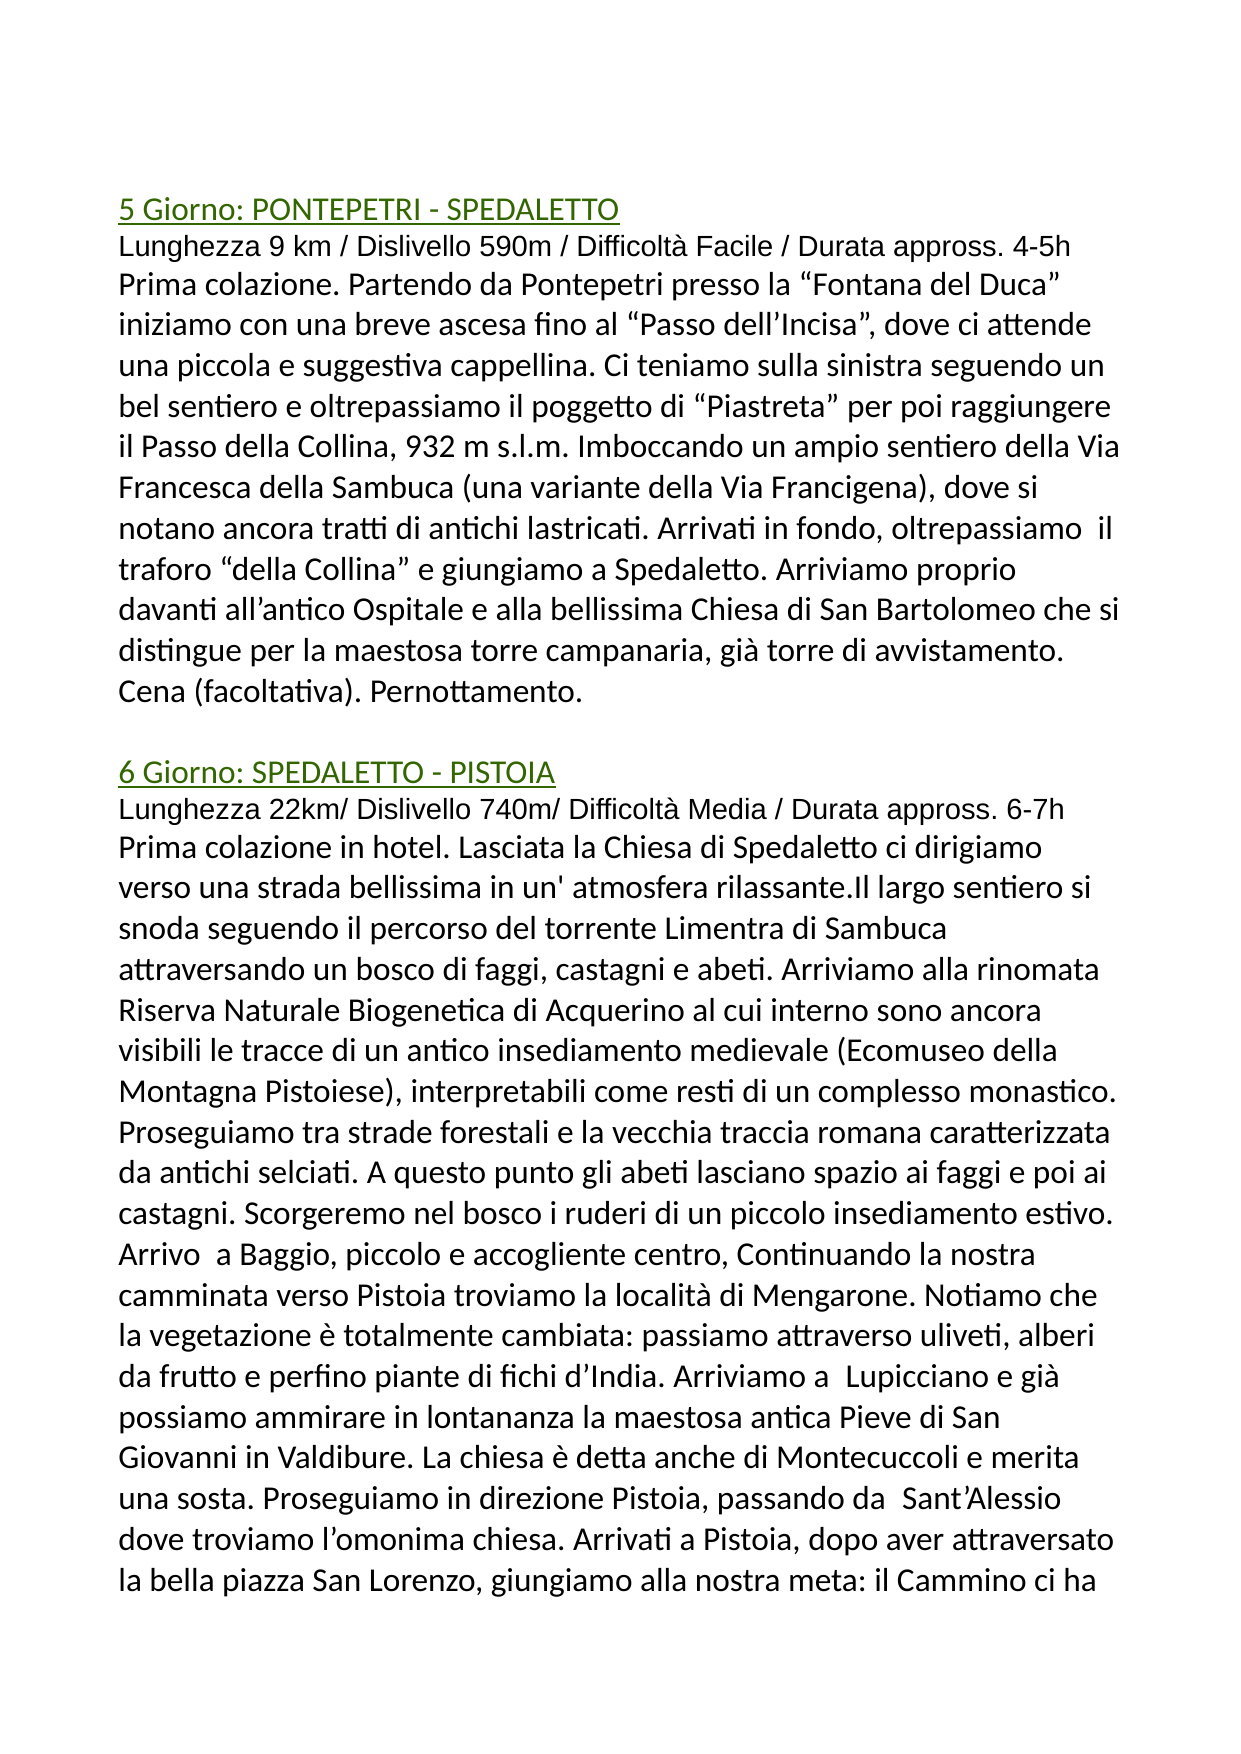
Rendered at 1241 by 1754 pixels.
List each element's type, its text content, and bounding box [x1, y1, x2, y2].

text 5 Giorno: PONTEPETRI - SPEDALETTO Lunghezza 9 km / Dislivello 590m / Difficoltà Facile / Durata appross. 4-5h Prima colazione. Partendo da Pontepetri presso la “Fontana del Duca” iniziamo con una breve ascesa fino al “Passo dell’Incisa”, dove ci attende una piccola e suggestiva cappellina. Ci teniamo sulla sinistra seguendo un bel sentiero e oltrepassiamo il poggetto di “Piastreta” per poi raggiungere il Passo della Collina, 932 m s.l.m. Imboccando un ampio sentiero della Via Francesca della Sambuca (una variante della Via Francigena), dove si notano ancora tratti di antichi lastricati. Arrivati in fondo, oltrepassiamo il traforo “della Collina” e giungiamo a Spedaletto. Arriviamo proprio davanti all’antico Ospitale e alla bellissima Chiesa di San Bartolomeo che si distingue per la maestosa torre campanaria, già torre di avvistamento. Cena (facoltativa). Pernottamento. 6 Giorno: SPEDALETTO - PISTOIA Lunghezza 22km/ Dislivello 740m/ Difficoltà Media / Durata appross. 6-7h Prima colazione in hotel. Lasciata la Chiesa di Spedaletto ci dirigiamo verso una strada bellissima in un' atmosfera rilassante.Il largo sentiero si snoda seguendo il percorso del torrente Limentra di Sambuca attraversando un bosco di faggi, castagni e abeti. Arriviamo alla rinomata Riserva Naturale Biogenetica di Acquerino al cui interno sono ancora visibili le tracce di un antico insediamento medievale (Ecomuseo della Montagna Pistoiese), interpretabili come resti di un complesso monastico. Proseguiamo tra strade forestali e la vecchia traccia romana caratterizzata da antichi selciati. A questo punto gli abeti lasciano spazio ai faggi e poi ai castagni. Scorgeremo nel bosco i ruderi di un piccolo insediamento estivo. Arrivo a Baggio, piccolo e accogliente centro, Continuando la nostra camminata verso Pistoia troviamo la località di Mengarone. Notiamo che la vegetazione è totalmente cambiata: passiamo attraverso uliveti, alberi da frutto e perfino piante di fichi d’India. Arriviamo a Lupicciano e già possiamo ammirare in lontananza la maestosa antica Pieve di San Giovanni in Valdibure. La chiesa è detta anche di Montecuccoli e merita una sosta. Proseguiamo in direzione Pistoia, passando da Sant’Alessio dove troviamo l’omonima chiesa. Arrivati a Pistoia, dopo aver attraversato la bella piazza San Lorenzo, giungiamo alla nostra meta: il Cammino ci ha [118, 188, 1122, 1599]
